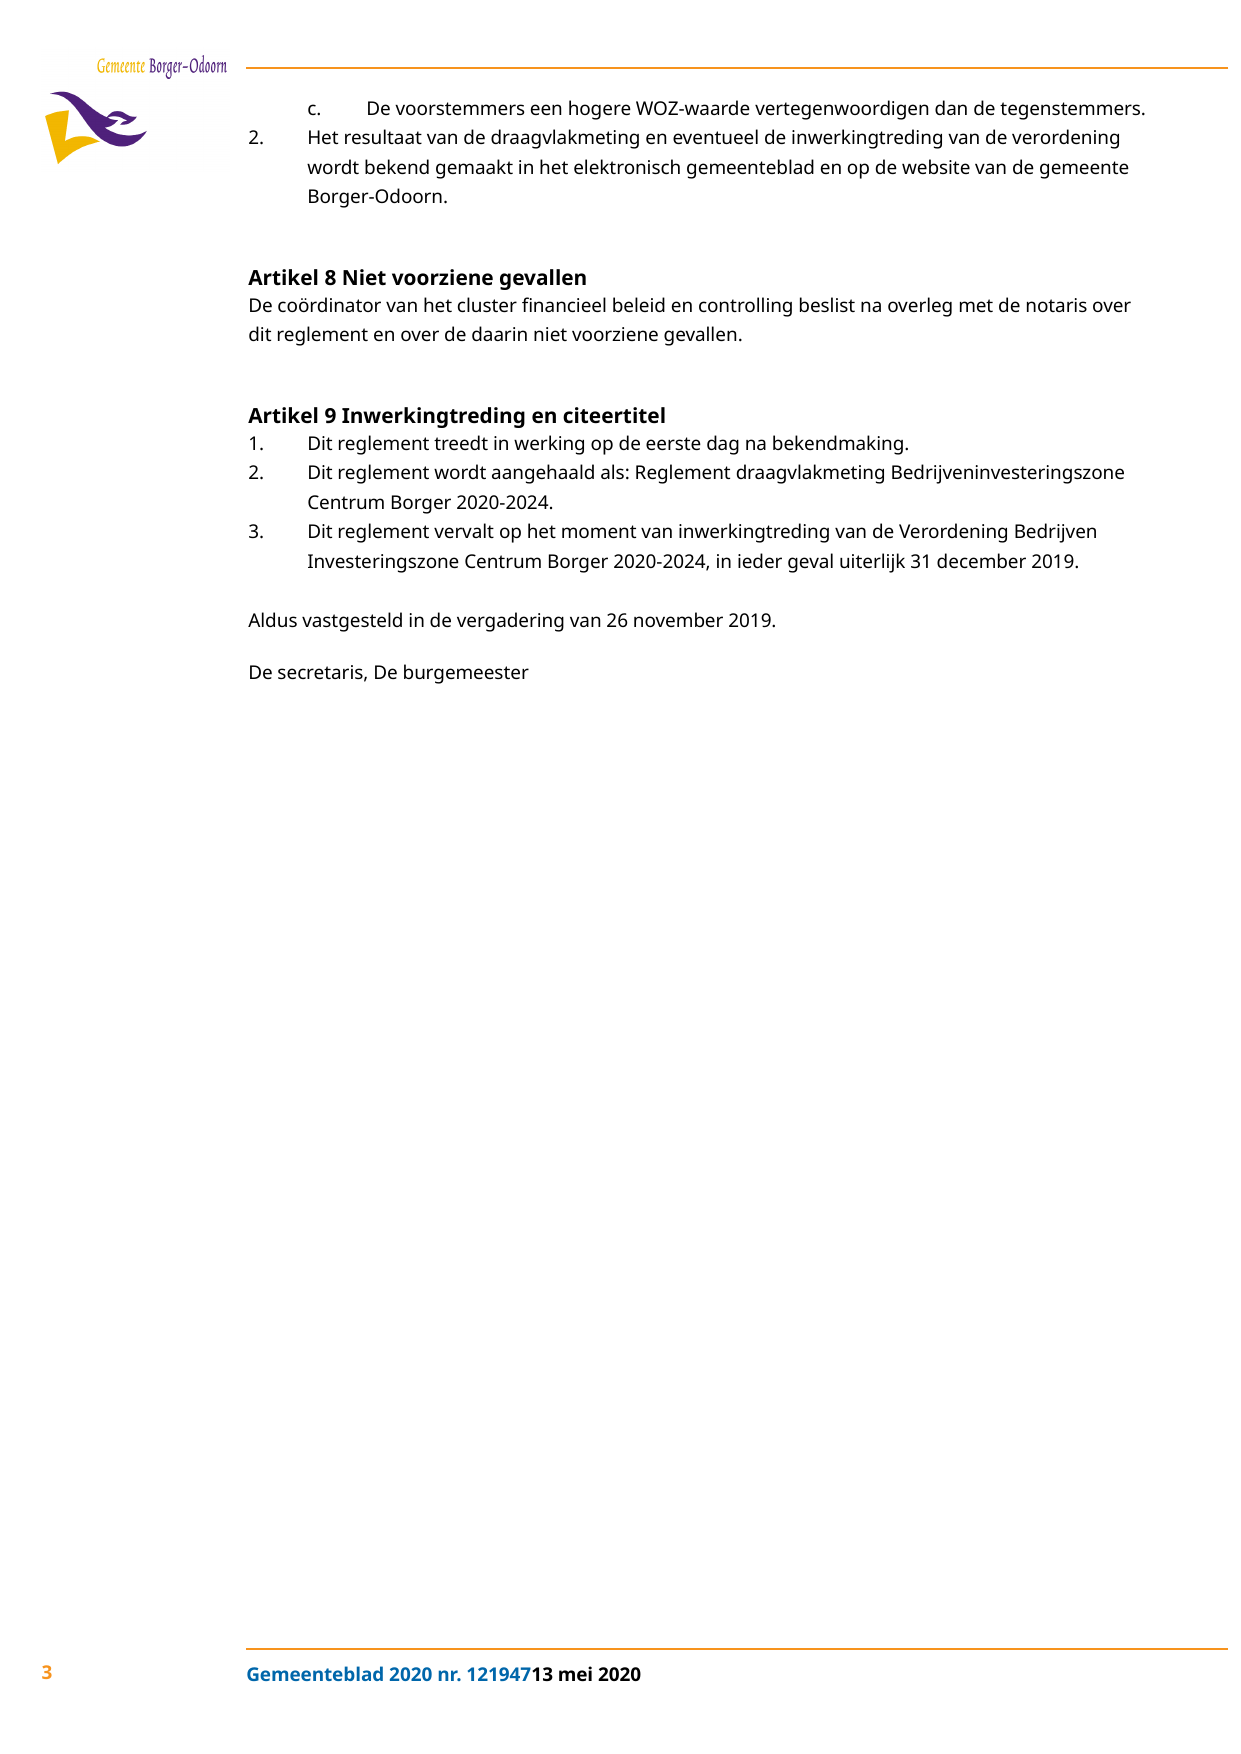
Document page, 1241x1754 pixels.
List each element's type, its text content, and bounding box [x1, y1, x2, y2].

list Dit reglement vervalt op het moment van inwerkingtreding van de Verordening Bedrijven Investeringszone Centrum Borger 2020-2024, in ieder geval uiterlijk 31 december 2019. [248, 519, 1152, 574]
text De secretaris, De burgemeester [248, 659, 1152, 685]
text Artikel 9 Inwerkingtreding en citeertitel [248, 402, 1152, 430]
list Het resultaat van de draagvlakmeting en eventueel de inwerkingtreding van de verordening wordt bekend gemaakt in het elektronisch gemeenteblad en op de website van de gemeente Borger-Odoorn. [248, 124, 1152, 209]
text De coördinator van het cluster financieel beleid en controlling beslist na overleg met de notaris over dit reglement en over de daarin niet voorziene gevallen. [248, 292, 1152, 347]
text Aldus vastgesteld in de vergadering van 26 november 2019. [248, 607, 1152, 633]
list Dit reglement wordt aangehaald als: Reglement draagvlakmeting Bedrijveninvesteringszone Centrum Borger 2020-2024. [248, 459, 1152, 515]
text Artikel 8 Niet voorziene gevallen [248, 263, 1152, 292]
list De voorstemmers een hogere WOZ-waarde vertegenwoordigen dan de tegenstemmers. [307, 95, 1152, 121]
picture [41, 47, 231, 172]
list Dit reglement treedt in werking op de eerste dag na bekendmaking. [248, 430, 1152, 456]
